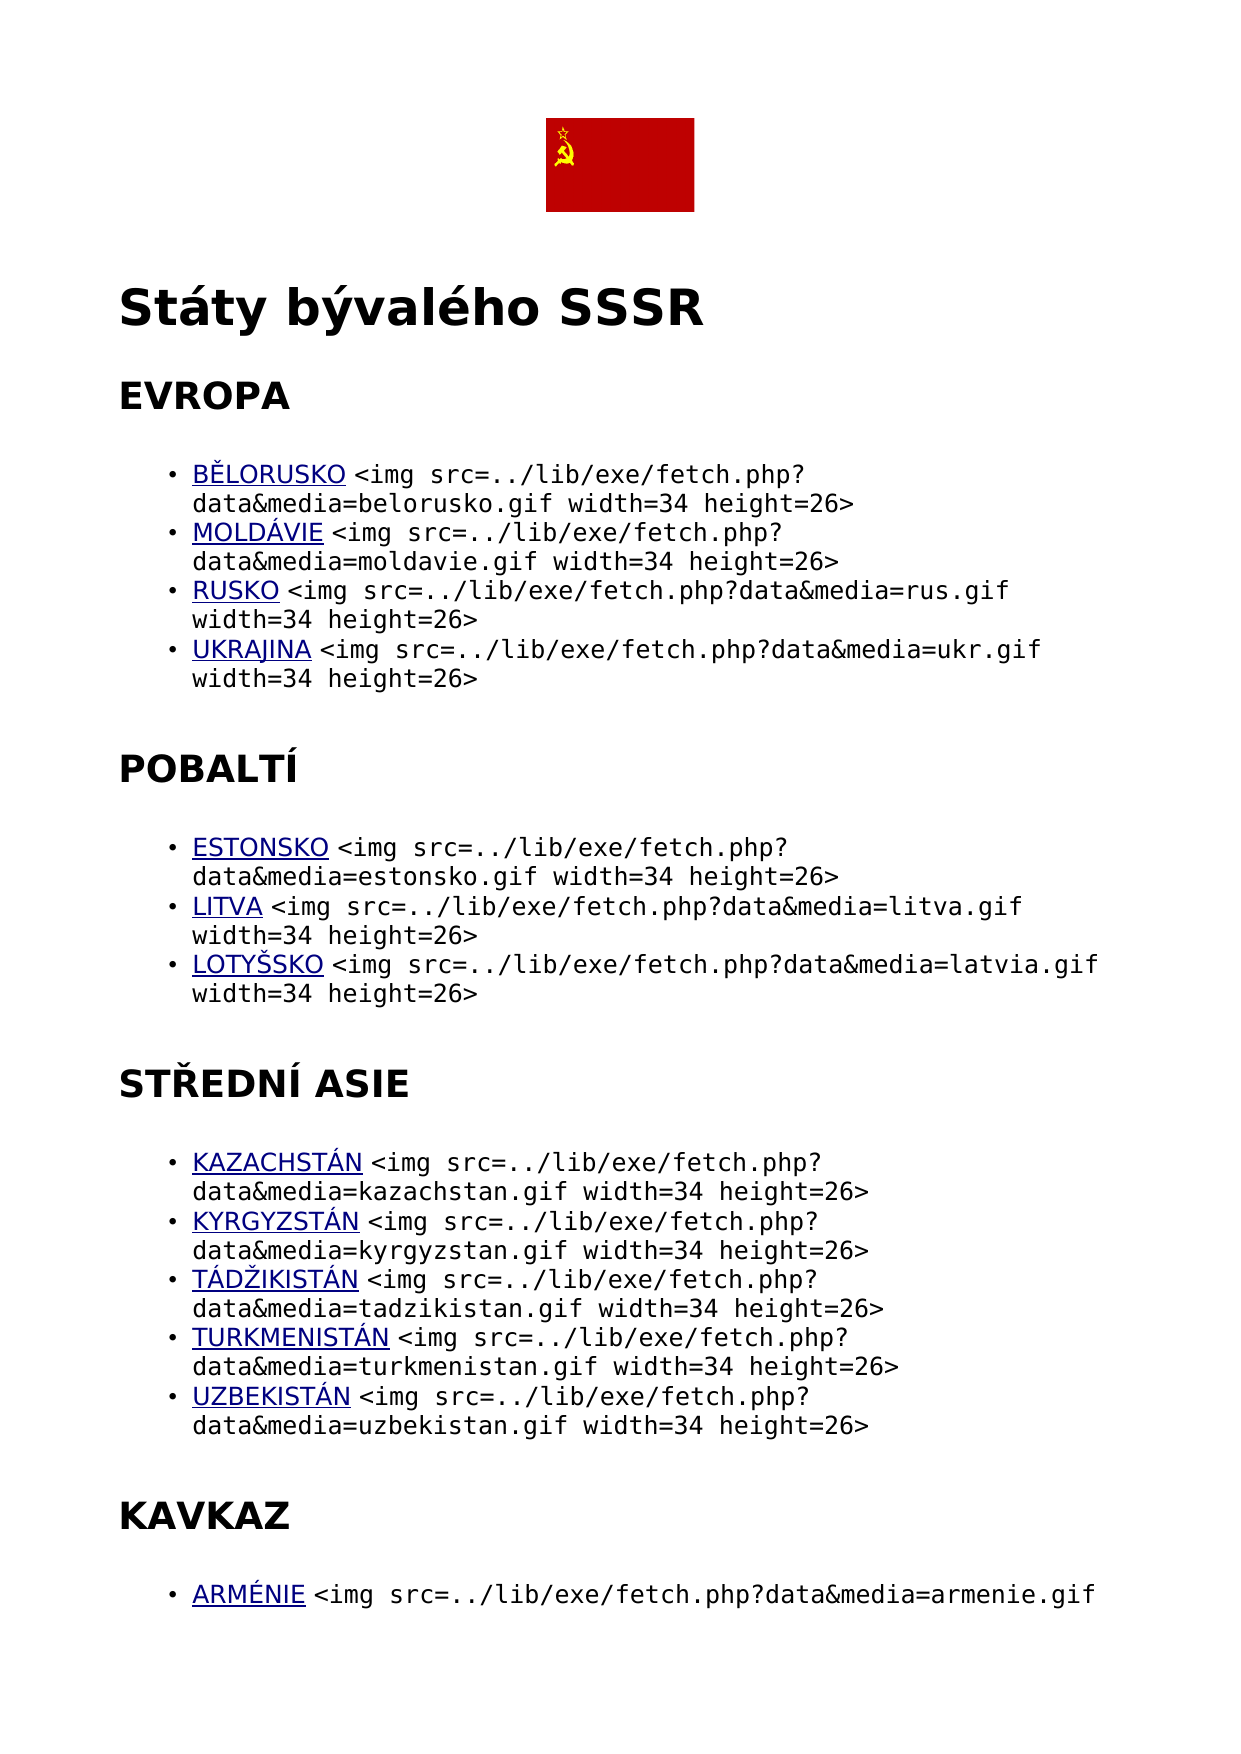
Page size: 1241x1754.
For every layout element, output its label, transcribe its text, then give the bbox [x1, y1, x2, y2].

list LITVA <img src=../lib/exe/fetch.php?data&media=litva.gif width=34 height=26> [177, 892, 1122, 950]
subtitle KAVKAZ [118, 1494, 1122, 1538]
subtitle Státy bývalého SSSR [118, 278, 1122, 337]
list TÁDŽIKISTÁN <img src=../lib/exe/fetch.php?data&media=tadzikistan.gif width=34 height=26> [177, 1265, 1122, 1323]
list KYRGYZSTÁN <img src=../lib/exe/fetch.php?data&media=kyrgyzstan.gif width=34 height=26> [177, 1207, 1122, 1265]
picture [546, 118, 695, 212]
subtitle POBALTÍ [118, 748, 1122, 791]
list TURKMENISTÁN <img src=../lib/exe/fetch.php?data&media=turkmenistan.gif width=34 height=26> [177, 1323, 1122, 1382]
list ARMÉNIE <img src=../lib/exe/fetch.php?data&media=armenie.gif [177, 1580, 1122, 1609]
list RUSKO <img src=../lib/exe/fetch.php?data&media=rus.gif width=34 height=26> [177, 577, 1122, 635]
list MOLDÁVIE <img src=../lib/exe/fetch.php?data&media=moldavie.gif width=34 height=26> [177, 518, 1122, 577]
list ESTONSKO <img src=../lib/exe/fetch.php?data&media=estonsko.gif width=34 height=26> [177, 833, 1122, 892]
list LOTYŠSKO <img src=../lib/exe/fetch.php?data&media=latvia.gif width=34 height=26> [177, 950, 1122, 1008]
list UKRAJINA <img src=../lib/exe/fetch.php?data&media=ukr.gif width=34 height=26> [177, 635, 1122, 693]
list UZBEKISTÁN <img src=../lib/exe/fetch.php?data&media=uzbekistan.gif width=34 height=26> [177, 1382, 1122, 1440]
subtitle STŘEDNÍ ASIE [118, 1063, 1122, 1106]
subtitle EVROPA [118, 374, 1122, 418]
list BĚLORUSKO <img src=../lib/exe/fetch.php?data&media=belorusko.gif width=34 height=26> [177, 460, 1122, 518]
list KAZACHSTÁN <img src=../lib/exe/fetch.php?data&media=kazachstan.gif width=34 height=26> [177, 1148, 1122, 1207]
